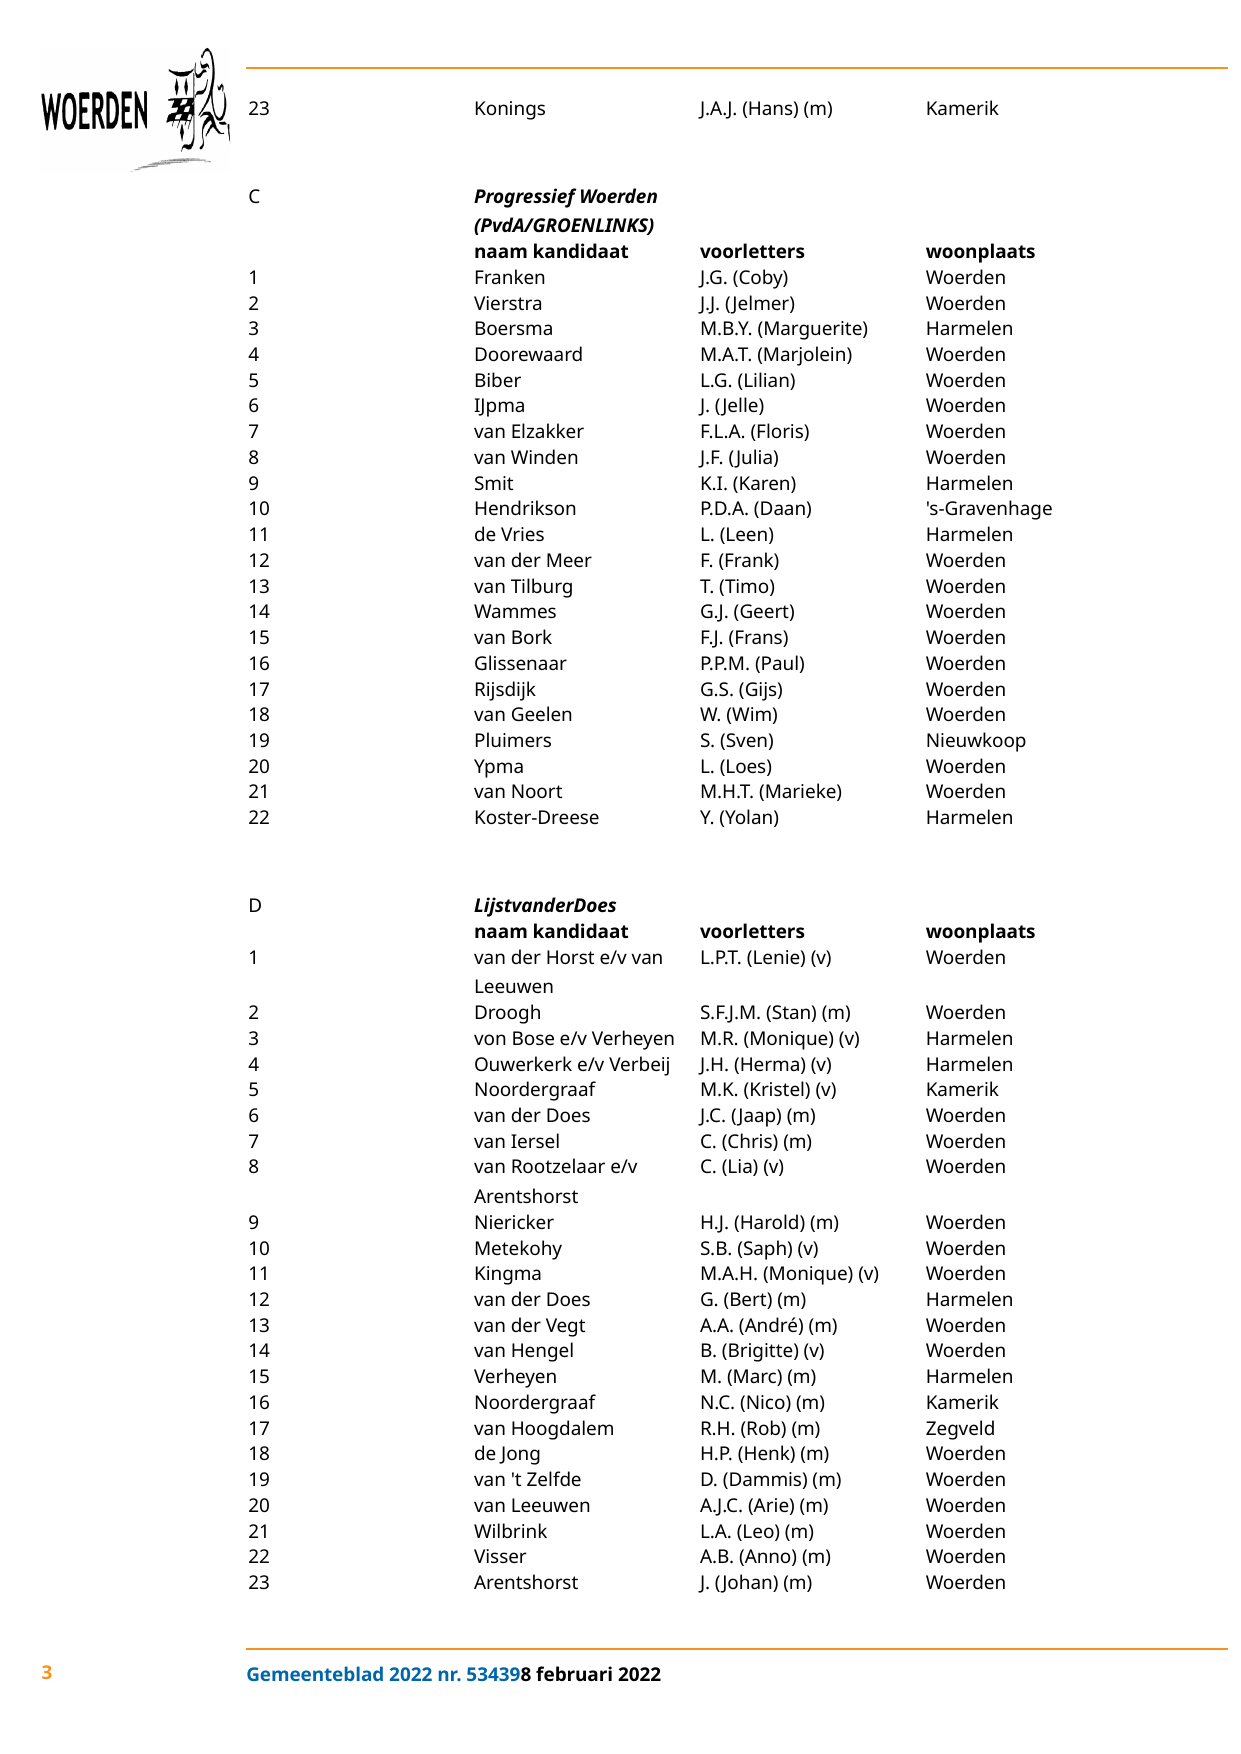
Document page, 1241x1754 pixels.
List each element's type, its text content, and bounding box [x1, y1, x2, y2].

table_cell 3 [248, 316, 474, 341]
table_cell Woerden [926, 1492, 1152, 1518]
table_cell J. (Jelle) [700, 393, 926, 418]
table_cell Harmelen [926, 521, 1152, 547]
table_cell Ypma [474, 753, 700, 779]
table_cell Biber [474, 367, 700, 393]
table_cell 16 [248, 1389, 474, 1415]
table_cell Woerden [926, 999, 1152, 1025]
table_cell Woerden [926, 676, 1152, 701]
table_cell Nieuwkoop [926, 727, 1152, 753]
table_cell 14 [248, 599, 474, 624]
table_cell Kamerik [926, 1077, 1152, 1102]
table_header [700, 183, 926, 238]
table_cell 22 [248, 804, 474, 830]
table_cell de Jong [474, 1441, 700, 1466]
table_cell 15 [248, 624, 474, 650]
table_cell van Iersel [474, 1128, 700, 1154]
table_cell M.A.H. (Monique) (v) [700, 1261, 926, 1286]
table_cell von Bose e/v Verheyen [474, 1025, 700, 1051]
table_cell S.F.J.M. (Stan) (m) [700, 999, 926, 1025]
table_cell A.A. (André) (m) [700, 1312, 926, 1338]
table_cell K.I. (Karen) [700, 470, 926, 496]
table_cell van der Does [474, 1102, 700, 1128]
table_cell Woerden [926, 547, 1152, 573]
table_cell Wilbrink [474, 1518, 700, 1543]
table_cell 17 [248, 676, 474, 701]
table_cell Kingma [474, 1261, 700, 1286]
table_cell Visser [474, 1544, 700, 1569]
table_cell Kamerik [926, 95, 1152, 121]
table_cell M.H.T. (Marieke) [700, 779, 926, 804]
table_cell naam kandidaat [474, 918, 700, 944]
table_cell L.G. (Lilian) [700, 367, 926, 393]
table_cell L.A. (Leo) (m) [700, 1518, 926, 1543]
table_cell Woerden [926, 701, 1152, 727]
table_cell Koster-Dreese [474, 804, 700, 830]
table_cell Woerden [926, 1569, 1152, 1595]
table_cell van der Does [474, 1286, 700, 1312]
table_cell H.P. (Henk) (m) [700, 1441, 926, 1466]
table_cell Harmelen [926, 1286, 1152, 1312]
table_cell J.G. (Coby) [700, 264, 926, 290]
table_cell Woerden [926, 624, 1152, 650]
table_header [926, 183, 1152, 238]
table_cell 23 [248, 1569, 474, 1595]
table_header D [248, 893, 474, 918]
table_cell Woerden [926, 779, 1152, 804]
table_cell Harmelen [926, 804, 1152, 830]
table_cell 11 [248, 1261, 474, 1286]
table_cell 1 [248, 264, 474, 290]
table_cell woonplaats [926, 238, 1152, 264]
table_cell Harmelen [926, 470, 1152, 496]
table_cell Vierstra [474, 290, 700, 316]
table_cell F.J. (Frans) [700, 624, 926, 650]
table_cell T. (Timo) [700, 573, 926, 598]
table_cell G.J. (Geert) [700, 599, 926, 624]
table_cell van Leeuwen [474, 1492, 700, 1518]
table_cell N.C. (Nico) (m) [700, 1389, 926, 1415]
table_cell van Bork [474, 624, 700, 650]
table_cell 18 [248, 1441, 474, 1466]
table_cell R.H. (Rob) (m) [700, 1415, 926, 1441]
table_cell Woerden [926, 444, 1152, 470]
table_cell 12 [248, 547, 474, 573]
table_cell Zegveld [926, 1415, 1152, 1441]
table_header [926, 893, 1152, 918]
table_cell M.A.T. (Marjolein) [700, 341, 926, 367]
table_cell M.B.Y. (Marguerite) [700, 316, 926, 341]
table_cell 20 [248, 753, 474, 779]
table_cell A.J.C. (Arie) (m) [700, 1492, 926, 1518]
table_cell Rijsdijk [474, 676, 700, 701]
table_cell 17 [248, 1415, 474, 1441]
table_cell 9 [248, 1209, 474, 1235]
table_cell Pluimers [474, 727, 700, 753]
table_cell Woerden [926, 264, 1152, 290]
table_cell 13 [248, 1312, 474, 1338]
table_cell Woerden [926, 1128, 1152, 1154]
table_cell Harmelen [926, 1364, 1152, 1389]
table_cell 13 [248, 573, 474, 598]
table_cell J.F. (Julia) [700, 444, 926, 470]
table_cell Woerden [926, 1312, 1152, 1338]
table_cell Woerden [926, 341, 1152, 367]
table_cell van Rootzelaar e/v Arentshorst [474, 1154, 700, 1209]
table_cell D. (Dammis) (m) [700, 1466, 926, 1492]
table_cell J.A.J. (Hans) (m) [700, 95, 926, 121]
table_cell Hendrikson [474, 496, 700, 521]
table_cell Woerden [926, 367, 1152, 393]
table_cell M. (Marc) (m) [700, 1364, 926, 1389]
table_header [700, 893, 926, 918]
table_cell 15 [248, 1364, 474, 1389]
table_cell 21 [248, 779, 474, 804]
table_cell Harmelen [926, 1051, 1152, 1077]
table_cell Smit [474, 470, 700, 496]
table_cell 23 [248, 95, 474, 121]
table_cell Woerden [926, 1154, 1152, 1209]
table_cell van Tilburg [474, 573, 700, 598]
table_cell 's-Gravenhage [926, 496, 1152, 521]
table_cell Konings [474, 95, 700, 121]
table_cell 10 [248, 496, 474, 521]
table_cell voorletters [700, 238, 926, 264]
table_cell Woerden [926, 1261, 1152, 1286]
table_cell Woerden [926, 393, 1152, 418]
table_cell Woerden [926, 1102, 1152, 1128]
table_cell van Elzakker [474, 419, 700, 444]
table_cell Woerden [926, 944, 1152, 999]
table_cell L. (Leen) [700, 521, 926, 547]
table_cell van der Horst e/v van Leeuwen [474, 944, 700, 999]
table_cell voorletters [700, 918, 926, 944]
table_cell Woerden [926, 753, 1152, 779]
table_cell [248, 238, 474, 264]
table_cell Woerden [926, 573, 1152, 598]
table_cell IJpma [474, 393, 700, 418]
table_cell Franken [474, 264, 700, 290]
table_cell Verheyen [474, 1364, 700, 1389]
table_cell 19 [248, 727, 474, 753]
table_cell Doorewaard [474, 341, 700, 367]
table_cell C. (Lia) (v) [700, 1154, 926, 1209]
table_cell Harmelen [926, 1025, 1152, 1051]
table_cell Woerden [926, 419, 1152, 444]
table_cell 2 [248, 999, 474, 1025]
table_cell L.P.T. (Lenie) (v) [700, 944, 926, 999]
table_cell Woerden [926, 1518, 1152, 1543]
table_cell 5 [248, 1077, 474, 1102]
table_cell Metekohy [474, 1235, 700, 1261]
table_cell L. (Loes) [700, 753, 926, 779]
table_cell van der Vegt [474, 1312, 700, 1338]
table_cell Droogh [474, 999, 700, 1025]
table_cell A.B. (Anno) (m) [700, 1544, 926, 1569]
table_cell 12 [248, 1286, 474, 1312]
table_cell van 't Zelfde [474, 1466, 700, 1492]
table_cell van Geelen [474, 701, 700, 727]
table_cell Woerden [926, 1338, 1152, 1363]
table_cell C. (Chris) (m) [700, 1128, 926, 1154]
table_cell Y. (Yolan) [700, 804, 926, 830]
table_cell S. (Sven) [700, 727, 926, 753]
table_cell Woerden [926, 1544, 1152, 1569]
table_cell 7 [248, 419, 474, 444]
table_cell 10 [248, 1235, 474, 1261]
table_cell van der Meer [474, 547, 700, 573]
table_cell Boersma [474, 316, 700, 341]
table_cell J.H. (Herma) (v) [700, 1051, 926, 1077]
table_cell Woerden [926, 1209, 1152, 1235]
table_cell Niericker [474, 1209, 700, 1235]
table_cell van Noort [474, 779, 700, 804]
table_cell 11 [248, 521, 474, 547]
table_cell G.S. (Gijs) [700, 676, 926, 701]
table_cell [248, 918, 474, 944]
table_cell P.D.A. (Daan) [700, 496, 926, 521]
table_cell Noordergraaf [474, 1389, 700, 1415]
table_cell 16 [248, 650, 474, 676]
table_cell 21 [248, 1518, 474, 1543]
table_cell 14 [248, 1338, 474, 1363]
table_cell Woerden [926, 1441, 1152, 1466]
table_cell 3 [248, 1025, 474, 1051]
table_cell H.J. (Harold) (m) [700, 1209, 926, 1235]
table_cell 4 [248, 341, 474, 367]
picture [41, 47, 231, 172]
table_cell van Hengel [474, 1338, 700, 1363]
table_cell J.J. (Jelmer) [700, 290, 926, 316]
table_cell 18 [248, 701, 474, 727]
table_cell F. (Frank) [700, 547, 926, 573]
table_cell de Vries [474, 521, 700, 547]
table_cell Woerden [926, 290, 1152, 316]
table_cell 6 [248, 1102, 474, 1128]
table_cell 20 [248, 1492, 474, 1518]
table_cell J.C. (Jaap) (m) [700, 1102, 926, 1128]
table_cell P.P.M. (Paul) [700, 650, 926, 676]
table_cell B. (Brigitte) (v) [700, 1338, 926, 1363]
table_cell naam kandidaat [474, 238, 700, 264]
table_cell van Hoogdalem [474, 1415, 700, 1441]
table_cell 2 [248, 290, 474, 316]
table_cell 4 [248, 1051, 474, 1077]
table_cell G. (Bert) (m) [700, 1286, 926, 1312]
table_cell F.L.A. (Floris) [700, 419, 926, 444]
table_cell 8 [248, 444, 474, 470]
table_cell Woerden [926, 1466, 1152, 1492]
table_cell J. (Johan) (m) [700, 1569, 926, 1595]
table_cell 22 [248, 1544, 474, 1569]
table_cell 5 [248, 367, 474, 393]
table_cell Wammes [474, 599, 700, 624]
table_cell Noordergraaf [474, 1077, 700, 1102]
table_cell Glissenaar [474, 650, 700, 676]
table_cell M.K. (Kristel) (v) [700, 1077, 926, 1102]
table_cell 8 [248, 1154, 474, 1209]
table_cell Arentshorst [474, 1569, 700, 1595]
table_cell W. (Wim) [700, 701, 926, 727]
table_cell Kamerik [926, 1389, 1152, 1415]
table_cell Harmelen [926, 316, 1152, 341]
table_cell S.B. (Saph) (v) [700, 1235, 926, 1261]
table_header LijstvanderDoes [474, 893, 700, 918]
table_cell M.R. (Monique) (v) [700, 1025, 926, 1051]
table_cell Ouwerkerk e/v Verbeij [474, 1051, 700, 1077]
table_cell Woerden [926, 1235, 1152, 1261]
table_cell 7 [248, 1128, 474, 1154]
table_cell 1 [248, 944, 474, 999]
table_cell van Winden [474, 444, 700, 470]
table_header C [248, 183, 474, 238]
table_cell woonplaats [926, 918, 1152, 944]
table_header Progressief Woerden (PvdA/GROENLINKS) [474, 183, 700, 238]
table_cell 6 [248, 393, 474, 418]
table_cell Woerden [926, 599, 1152, 624]
table_cell Woerden [926, 650, 1152, 676]
table_cell 9 [248, 470, 474, 496]
table_cell 19 [248, 1466, 474, 1492]
